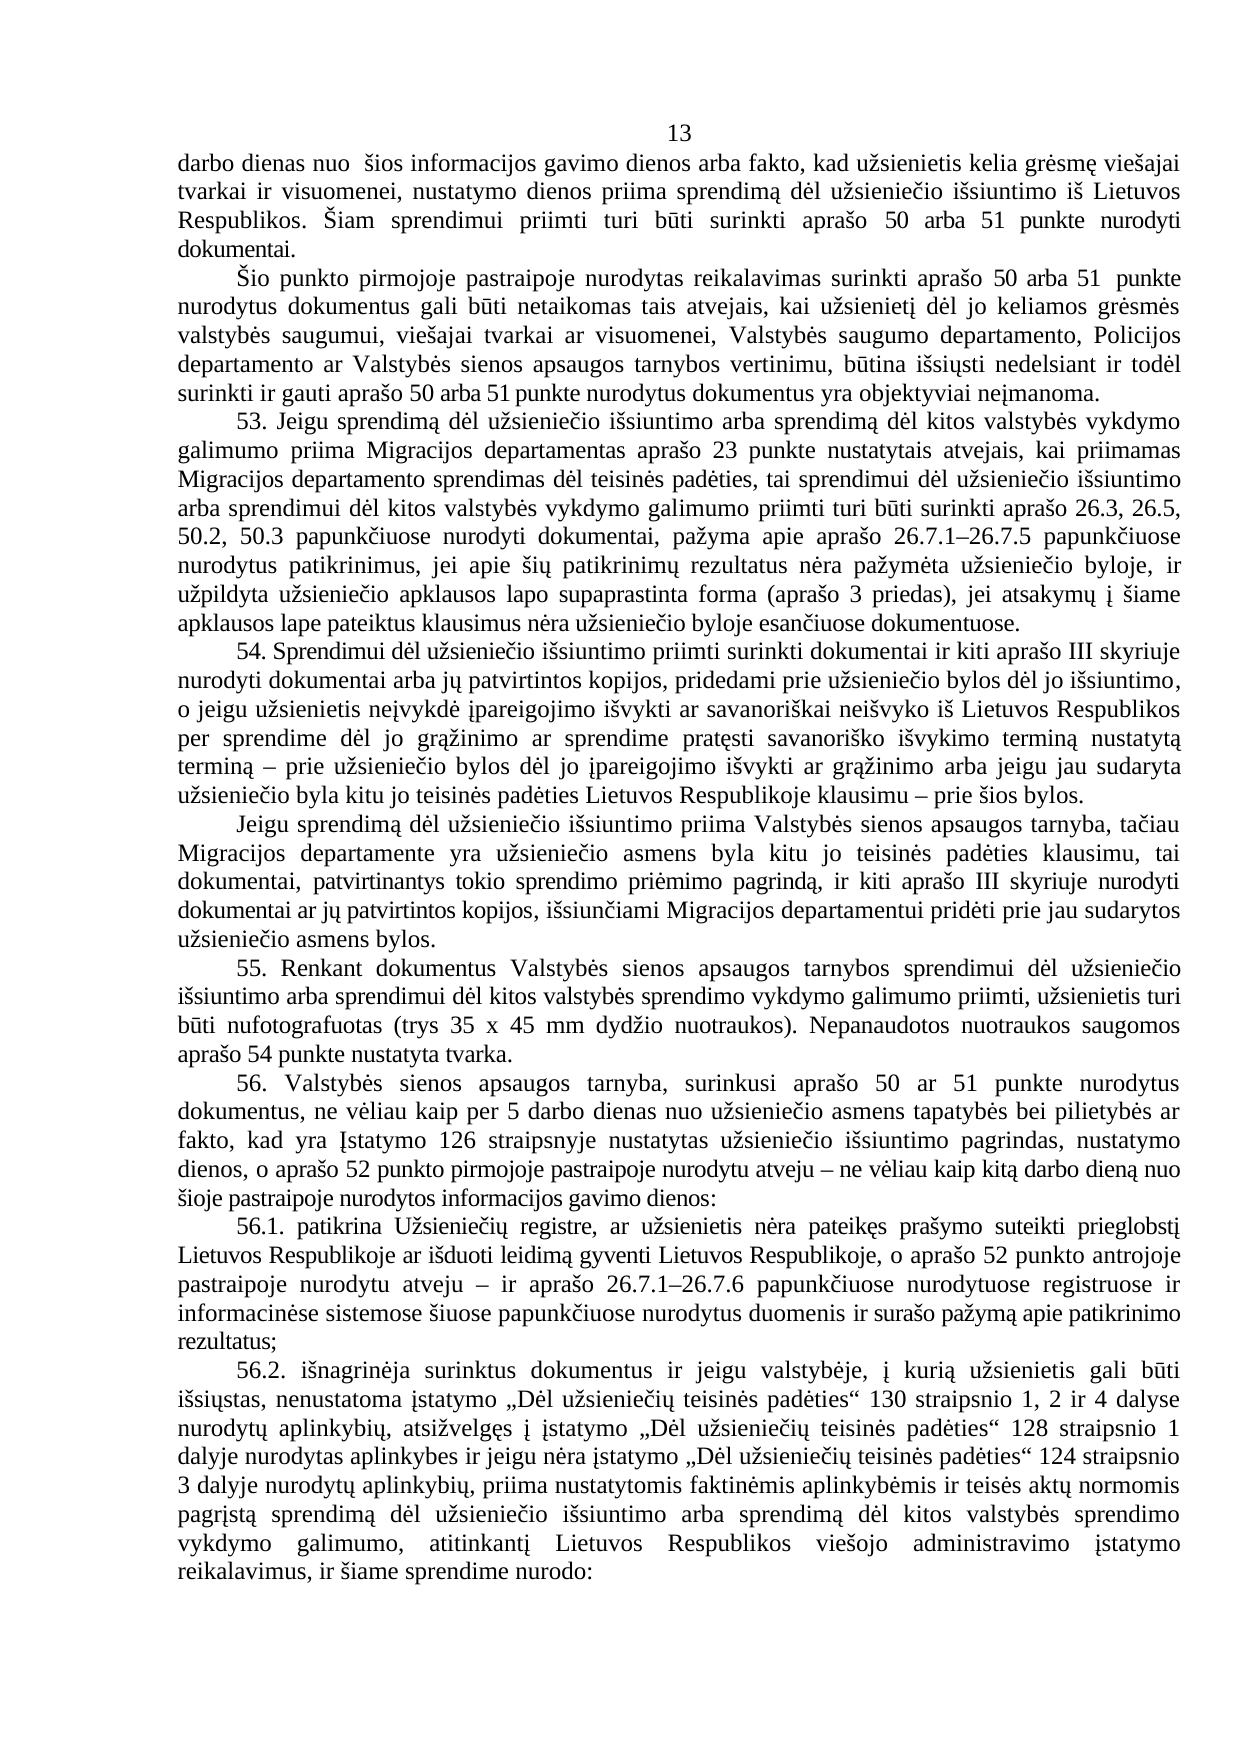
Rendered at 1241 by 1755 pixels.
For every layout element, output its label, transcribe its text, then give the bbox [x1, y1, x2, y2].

text Jeigu sprendimą dėl užsieniečio išsiuntimo priima Valstybės sienos apsaugos tarnyba, tačiau Migracijos departamente yra užsieniečio asmens byla kitu jo teisinės padėties klausimu, tai dokumentai, patvirtinantys tokio sprendimo priėmimo pagrindą, ir kiti aprašo III skyriuje nurodyti dokumentai ar jų patvirtintos kopijos, išsiunčiami Migracijos departamentui pridėti prie jau sudarytos užsieniečio asmens bylos. [177, 809, 1181, 953]
text darbo dienas nuo šios informacijos gavimo dienos arba fakto, kad užsienietis kelia grėsmę viešajai tvarkai ir visuomenei, nustatymo dienos priima sprendimą dėl užsieniečio išsiuntimo iš Lietuvos Respublikos. Šiam sprendimui priimti turi būti surinkti aprašo 50 arba 51 punkte nurodyti dokumentai. [177, 148, 1181, 263]
text 56. Valstybės sienos apsaugos tarnyba, surinkusi aprašo 50 ar 51 punkte nurodytus dokumentus, ne vėliau kaip per 5 darbo dienas nuo užsieniečio asmens tapatybės bei pilietybės ar fakto, kad yra Įstatymo 126 straipsnyje nustatytas užsieniečio išsiuntimo pagrindas, nustatymo dienos, o aprašo 52 punkto pirmojoje pastraipoje nurodytu atveju – ne vėliau kaip kitą darbo dieną nuo šioje pastraipoje nurodytos informacijos gavimo dienos: [177, 1068, 1181, 1211]
text Šio punkto pirmojoje pastraipoje nurodytas reikalavimas surinkti aprašo 50 arba 51 punkte nurodytus dokumentus gali būti netaikomas tais atvejais, kai užsienietį dėl jo keliamos grėsmės valstybės saugumui, viešajai tvarkai ar visuomenei, Valstybės saugumo departamento, Policijos departamento ar Valstybės sienos apsaugos tarnybos vertinimu, būtina išsiųsti nedelsiant ir todėl surinkti ir gauti aprašo 50 arba 51 punkte nurodytus dokumentus yra objektyviai neįmanoma. [177, 263, 1181, 406]
text 55. Renkant dokumentus Valstybės sienos apsaugos tarnybos sprendimui dėl užsieniečio išsiuntimo arba sprendimui dėl kitos valstybės sprendimo vykdymo galimumo priimti, užsienietis turi būti nufotografuotas (trys 35 x 45 mm dydžio nuotraukos). Nepanaudotos nuotraukos saugomos aprašo 54 punkte nustatyta tvarka. [177, 953, 1181, 1068]
text 56.2. išnagrinėja surinktus dokumentus ir jeigu valstybėje, į kurią užsienietis gali būti išsiųstas, nenustatoma įstatymo „Dėl užsieniečių teisinės padėties“ 130 straipsnio 1, 2 ir 4 dalyse nurodytų aplinkybių, atsižvelgęs į įstatymo „Dėl užsieniečių teisinės padėties“ 128 straipsnio 1 dalyje nurodytas aplinkybes ir jeigu nėra įstatymo „Dėl užsieniečių teisinės padėties“ 124 straipsnio 3 dalyje nurodytų aplinkybių, priima nustatytomis faktinėmis aplinkybėmis ir teisės aktų normomis pagrįstą sprendimą dėl užsieniečio išsiuntimo arba sprendimą dėl kitos valstybės sprendimo vykdymo galimumo, atitinkantį Lietuvos Respublikos viešojo administravimo įstatymo reikalavimus, ir šiame sprendime nurodo: [177, 1355, 1181, 1585]
text 54. Sprendimui dėl užsieniečio išsiuntimo priimti surinkti dokumentai ir kiti aprašo III skyriuje nurodyti dokumentai arba jų patvirtintos kopijos, pridedami prie užsieniečio bylos dėl jo išsiuntimo, o jeigu užsienietis neįvykdė įpareigojimo išvykti ar savanoriškai neišvyko iš Lietuvos Respublikos per sprendime dėl jo grąžinimo ar sprendime pratęsti savanoriško išvykimo terminą nustatytą terminą – prie užsieniečio bylos dėl jo įpareigojimo išvykti ar grąžinimo arba jeigu jau sudaryta užsieniečio byla kitu jo teisinės padėties Lietuvos Respublikoje klausimu – prie šios bylos. [177, 636, 1181, 809]
text 53. Jeigu sprendimą dėl užsieniečio išsiuntimo arba sprendimą dėl kitos valstybės vykdymo galimumo priima Migracijos departamentas aprašo 23 punkte nustatytais atvejais, kai priimamas Migracijos departamento sprendimas dėl teisinės padėties, tai sprendimui dėl užsieniečio išsiuntimo arba sprendimui dėl kitos valstybės vykdymo galimumo priimti turi būti surinkti aprašo 26.3, 26.5, 50.2, 50.3 papunkčiuose nurodyti dokumentai, pažyma apie aprašo 26.7.1–26.7.5 papunkčiuose nurodytus patikrinimus, jei apie šių patikrinimų rezultatus nėra pažymėta užsieniečio byloje, ir užpildyta užsieniečio apklausos lapo supaprastinta forma (aprašo 3 priedas), jei atsakymų į šiame apklausos lape pateiktus klausimus nėra užsieniečio byloje esančiuose dokumentuose. [177, 406, 1181, 636]
text 56.1. patikrina Užsieniečių registre, ar užsienietis nėra pateikęs prašymo suteikti prieglobstį Lietuvos Respublikoje ar išduoti leidimą gyventi Lietuvos Respublikoje, o aprašo 52 punkto antrojoje pastraipoje nurodytu atveju – ir aprašo 26.7.1–26.7.6 papunkčiuose nurodytuose registruose ir informacinėse sistemose šiuose papunkčiuose nurodytus duomenis ir surašo pažymą apie patikrinimo rezultatus; [177, 1211, 1181, 1355]
